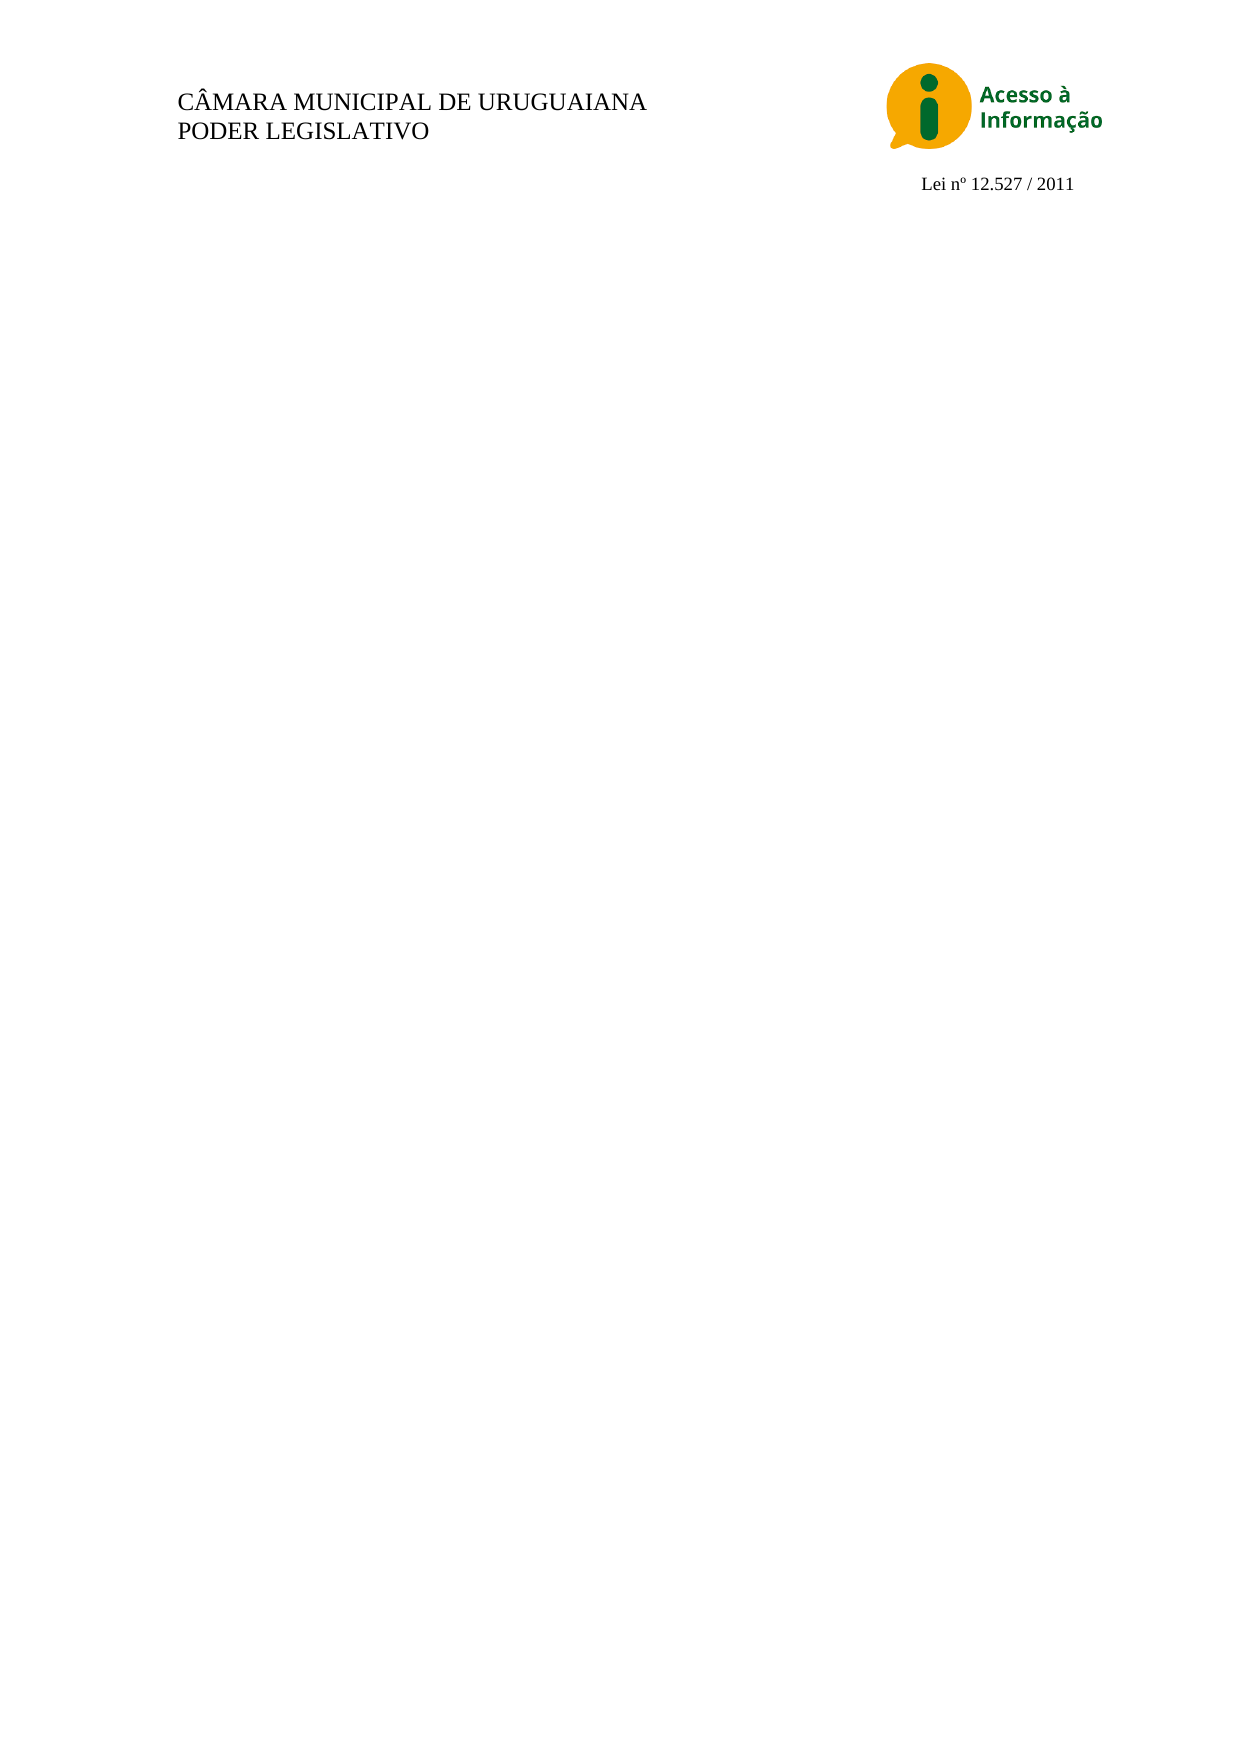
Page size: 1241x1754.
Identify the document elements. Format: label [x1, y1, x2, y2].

picture [886, 63, 1102, 149]
